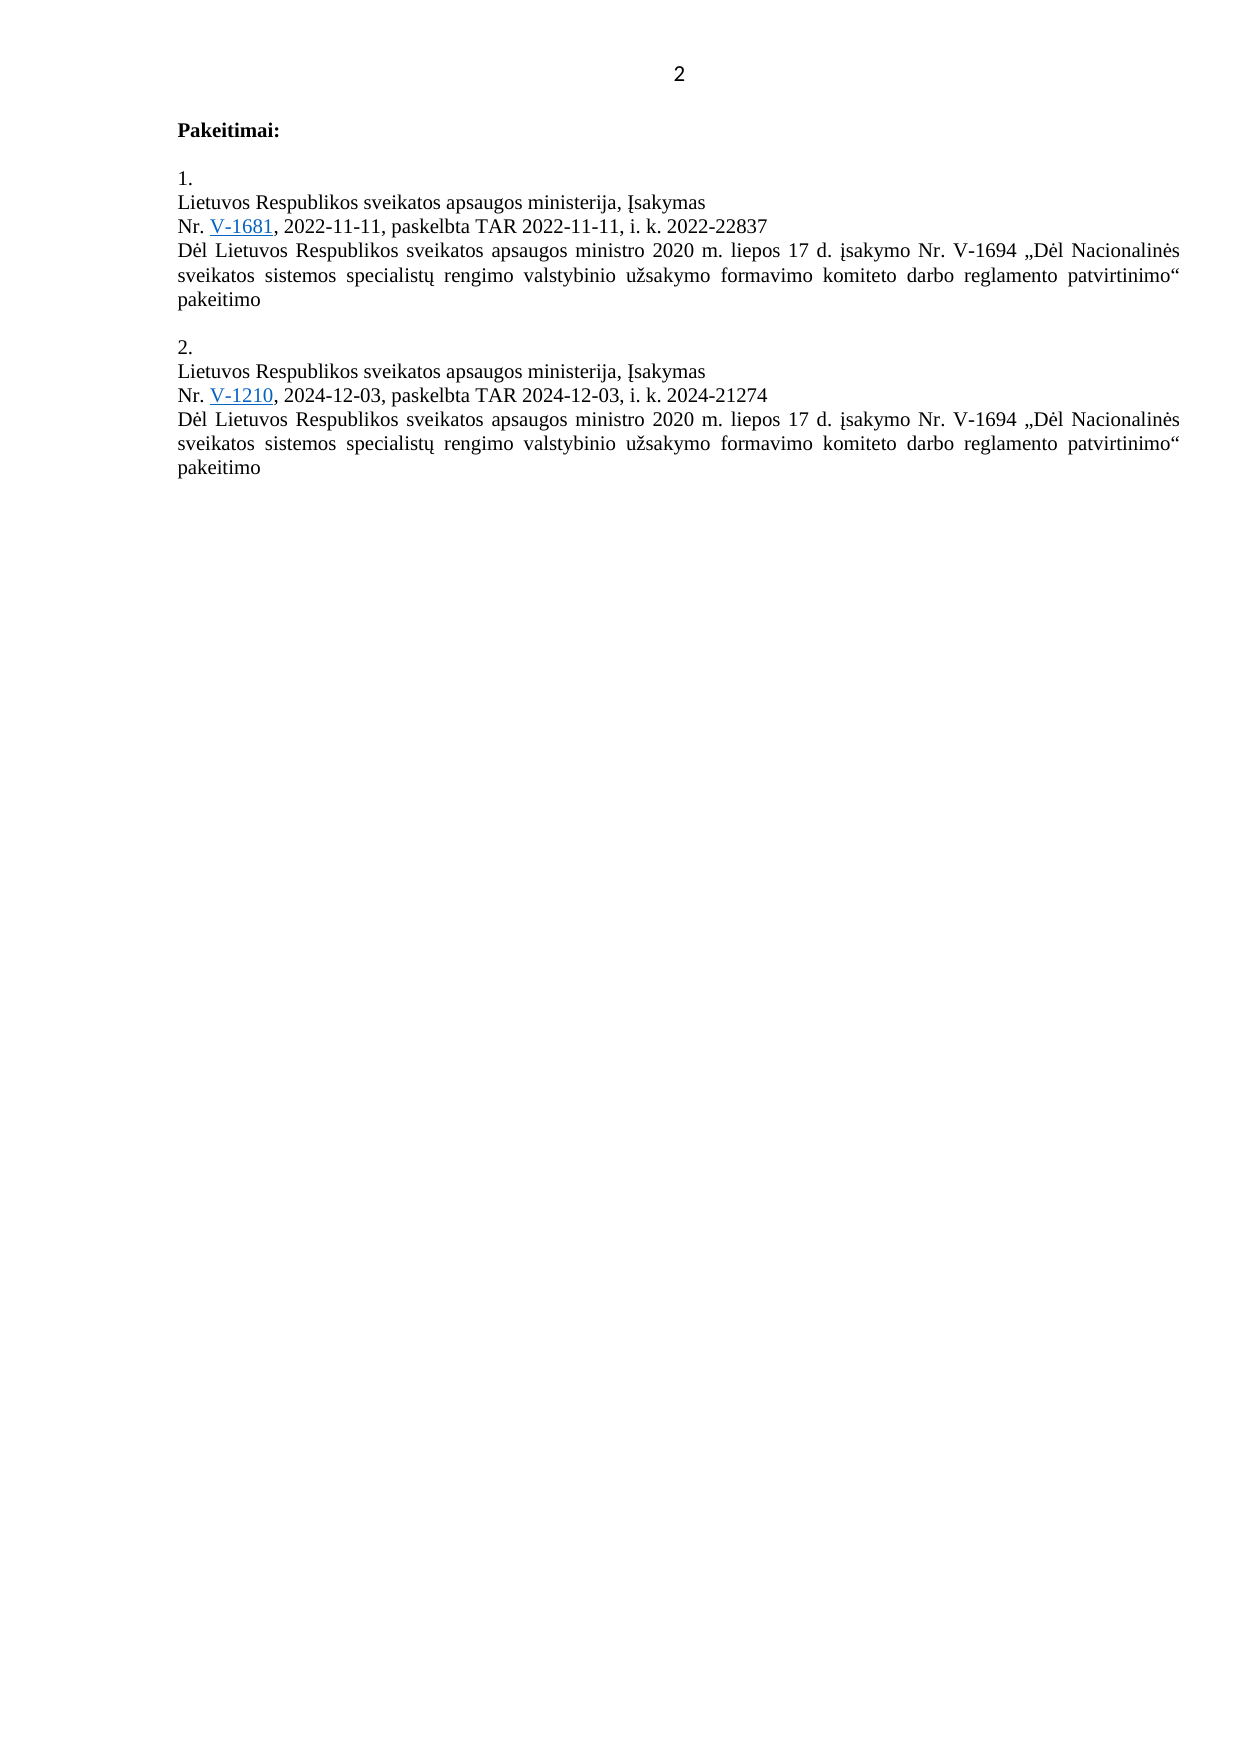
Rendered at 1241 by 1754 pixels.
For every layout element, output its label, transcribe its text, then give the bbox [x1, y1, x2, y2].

text Lietuvos Respublikos sveikatos apsaugos ministerija, Įsakymas [177, 359, 1181, 383]
text Nr. V-1210, 2024-12-03, paskelbta TAR 2024-12-03, i. k. 2024-21274 [177, 383, 1181, 407]
text Pakeitimai: [177, 118, 1181, 142]
text Lietuvos Respublikos sveikatos apsaugos ministerija, Įsakymas [177, 190, 1181, 214]
text 1. [177, 166, 1181, 190]
text Nr. V-1681, 2022-11-11, paskelbta TAR 2022-11-11, i. k. 2022-22837 [177, 214, 1181, 238]
text Dėl Lietuvos Respublikos sveikatos apsaugos ministro 2020 m. liepos 17 d. įsakymo Nr. V-1694 „Dėl Nacionalinės sveikatos sistemos specialistų rengimo valstybinio užsakymo formavimo komiteto darbo reglamento patvirtinimo“ pakeitimo [177, 238, 1181, 311]
text 2. [177, 335, 1181, 359]
text Dėl Lietuvos Respublikos sveikatos apsaugos ministro 2020 m. liepos 17 d. įsakymo Nr. V-1694 „Dėl Nacionalinės sveikatos sistemos specialistų rengimo valstybinio užsakymo formavimo komiteto darbo reglamento patvirtinimo“ pakeitimo [177, 407, 1181, 479]
